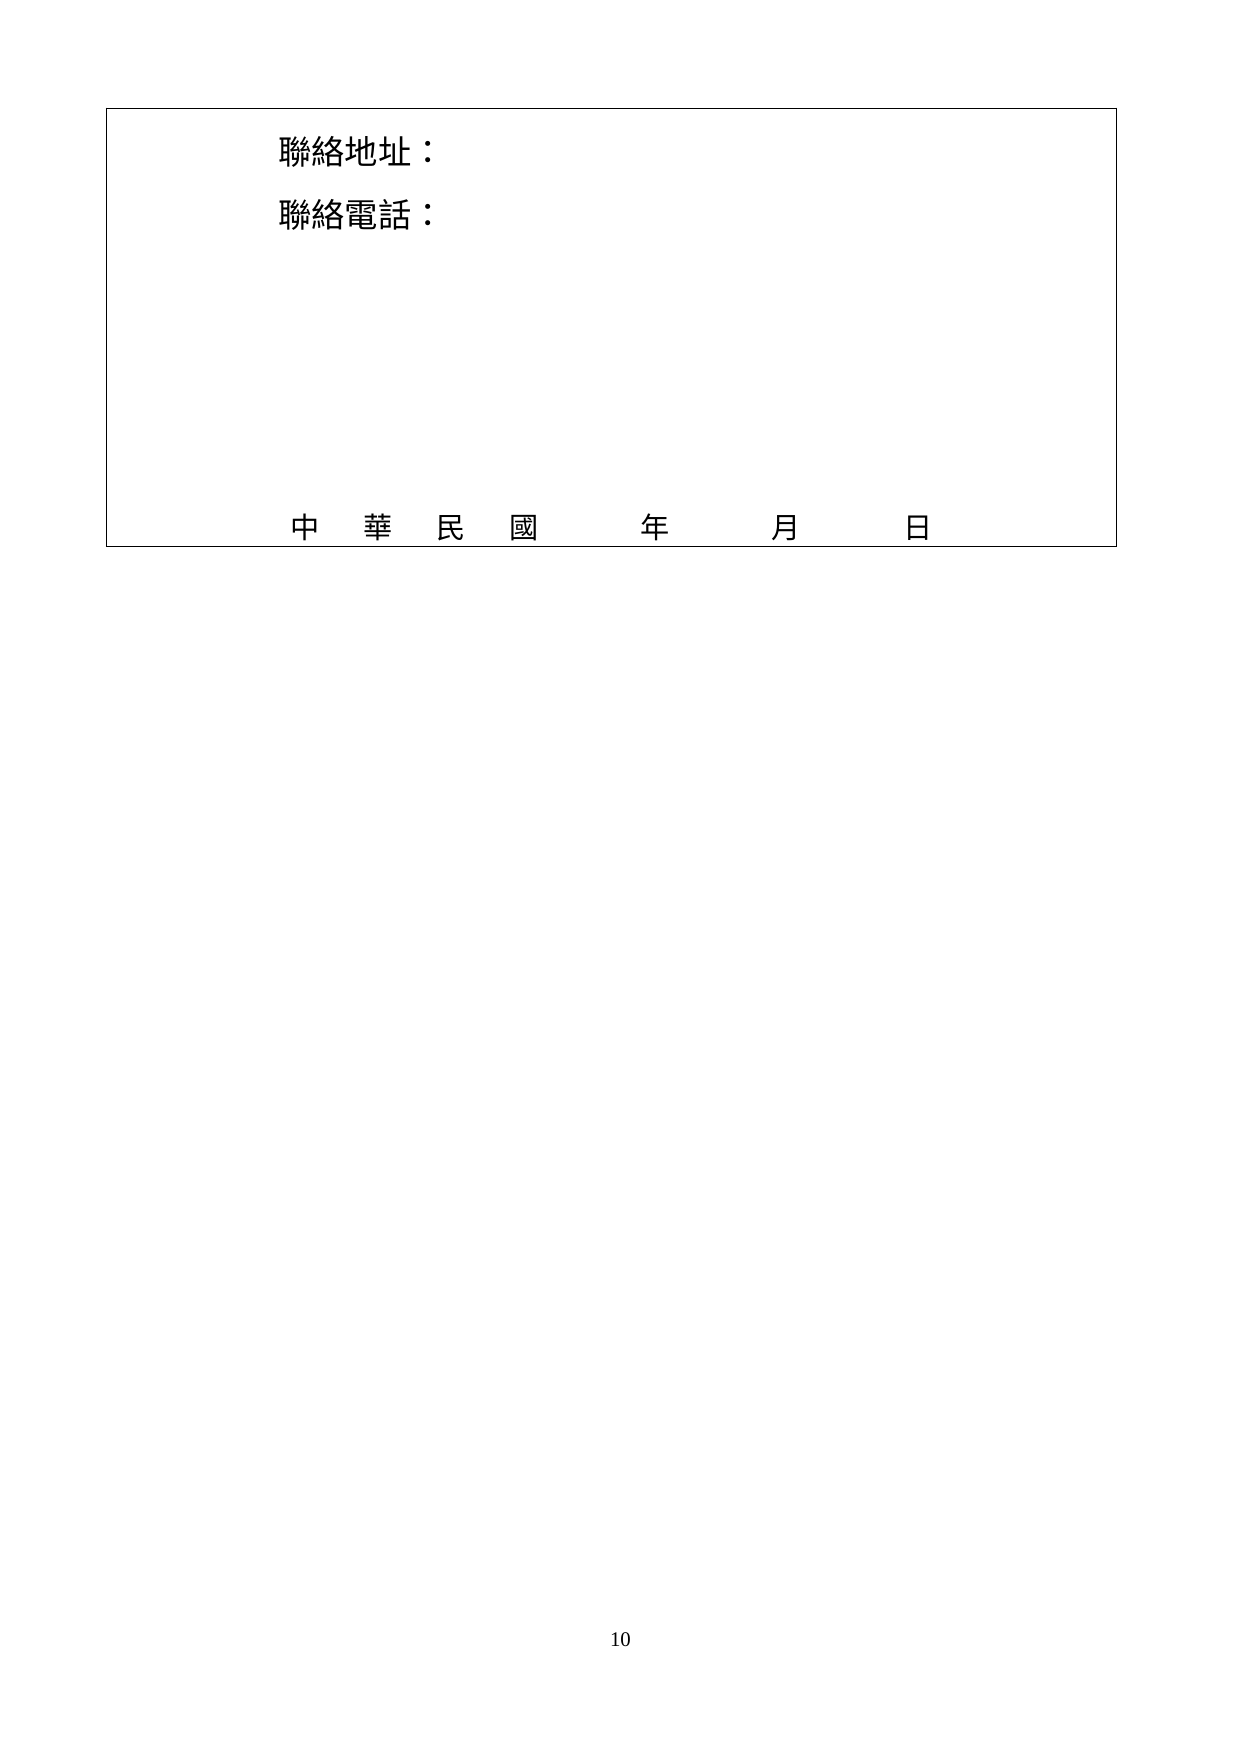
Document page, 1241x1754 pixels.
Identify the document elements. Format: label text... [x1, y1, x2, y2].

table_cell 聯絡地址： 聯絡電話： 中 華 民 國 年 月 日 [107, 109, 1116, 546]
